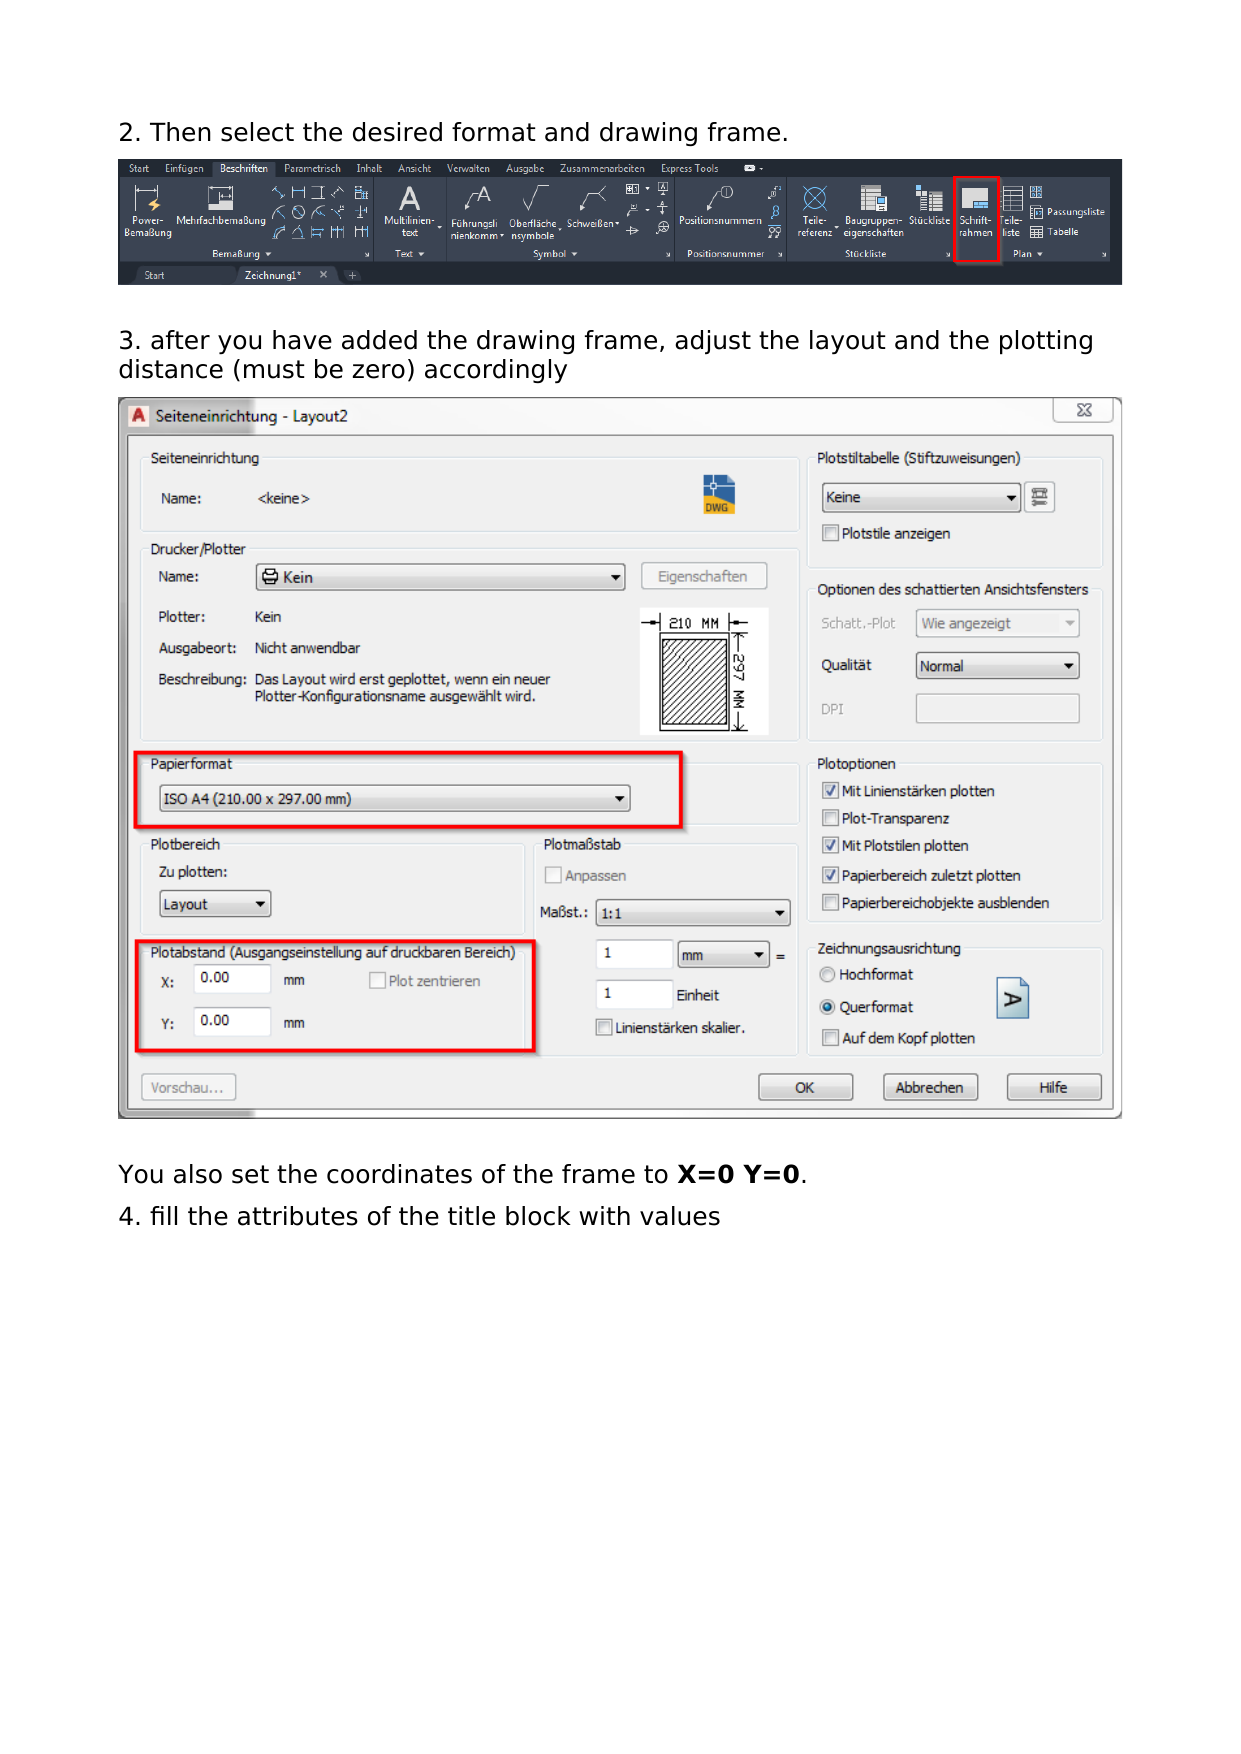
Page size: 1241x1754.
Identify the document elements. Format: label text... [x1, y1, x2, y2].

picture [118, 397, 1123, 1119]
picture [118, 159, 1123, 285]
text 4. fill the attributes of the title block with values [118, 1202, 1122, 1231]
text 2. Then select the desired format and drawing frame. [118, 118, 1122, 147]
text 3. after you have added the drawing frame, adjust the layout and the plotting distance (must be zero) accordingly [118, 326, 1122, 385]
text You also set the coordinates of the frame to X=0 Y=0. [118, 1161, 1122, 1190]
